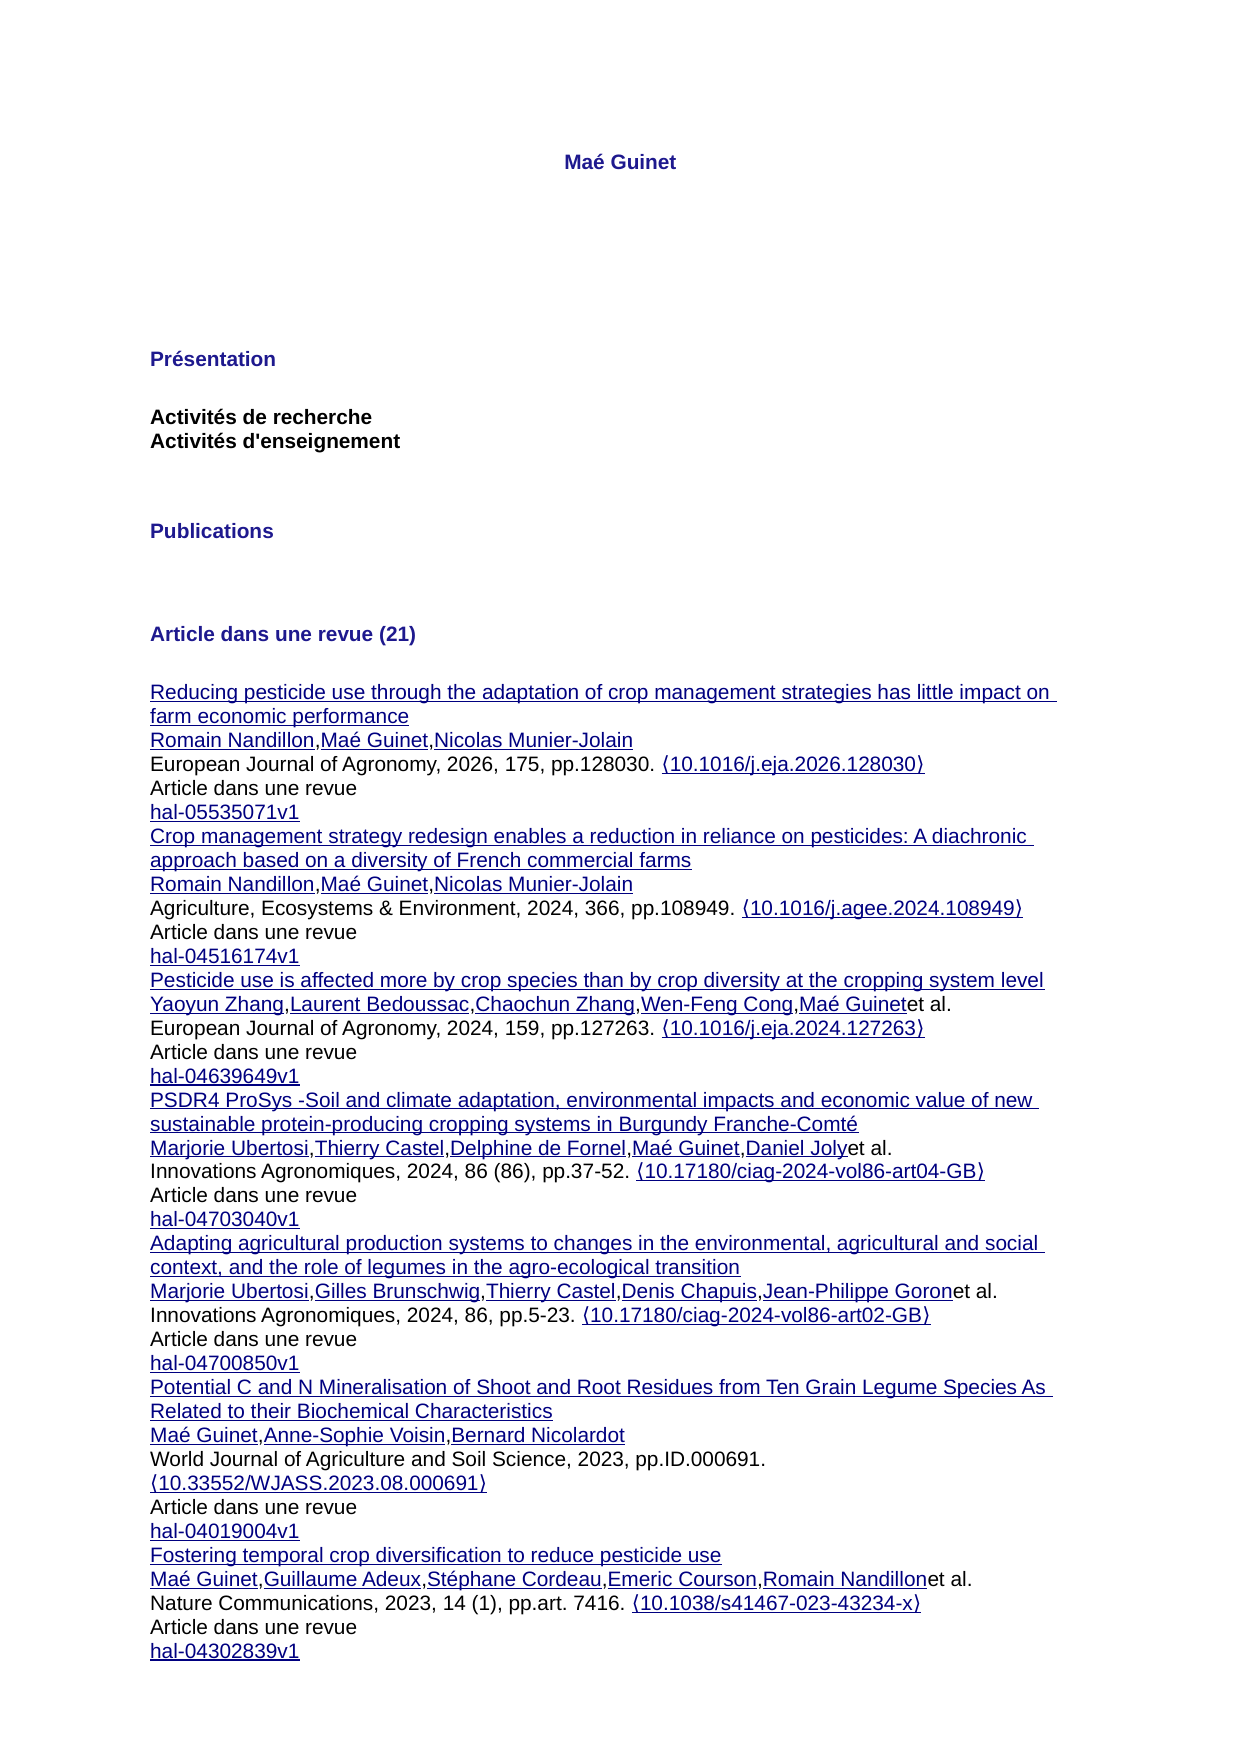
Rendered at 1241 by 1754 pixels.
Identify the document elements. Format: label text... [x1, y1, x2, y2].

table_cell Crop management strategy redesign enables a reduction in reliance on pesticides: A diachronic approach based on a diversity of French commercial farms Romain Nandillon,Maé Guinet,Nicolas Munier-Jolain Agriculture, Ecosystems & Environment, 2024, 366, pp.108949. ⟨10.1016/j.agee.2024.108949⟩ Article dans une revue hal-04516174v1 [150, 824, 1090, 968]
subtitle Publications [150, 519, 1090, 543]
table_cell Pesticide use is affected more by crop species than by crop diversity at the cropping system level Yaoyun Zhang,Laurent Bedoussac,Chaochun Zhang,Wen-Feng Cong,Maé Guinetet al. European Journal of Agronomy, 2024, 159, pp.127263. ⟨10.1016/j.eja.2024.127263⟩ Article dans une revue hal-04639649v1 [150, 968, 1090, 1087]
subtitle Maé Guinet [150, 150, 1090, 174]
subtitle Article dans une revue (21) [150, 622, 1090, 646]
text Activités d'enseignement [150, 429, 1090, 453]
table_cell Potential C and N Mineralisation of Shoot and Root Residues from Ten Grain Legume Species As Related to their Biochemical Characteristics Maé Guinet,Anne-Sophie Voisin,Bernard Nicolardot World Journal of Agriculture and Soil Science, 2023, pp.ID.000691. ⟨10.33552/WJASS.2023.08.000691⟩ Article dans une revue hal-04019004v1 [150, 1375, 1090, 1543]
table_cell PSDR4 ProSys -Soil and climate adaptation, environmental impacts and economic value of new sustainable protein-producing cropping systems in Burgundy Franche-Comté Marjorie Ubertosi,Thierry Castel,Delphine de Fornel,Maé Guinet,Daniel Jolyet al. Innovations Agronomiques, 2024, 86 (86), pp.37-52. ⟨10.17180/ciag-2024-vol86-art04-GB⟩ Article dans une revue hal-04703040v1 [150, 1088, 1090, 1231]
text Activités de recherche [150, 405, 1090, 429]
table_cell Adapting agricultural production systems to changes in the environmental, agricultural and social context, and the role of legumes in the agro-ecological transition Marjorie Ubertosi,Gilles Brunschwig,Thierry Castel,Denis Chapuis,Jean-Philippe Goronet al. Innovations Agronomiques, 2024, 86, pp.5-23. ⟨10.17180/ciag-2024-vol86-art02-GB⟩ Article dans une revue hal-04700850v1 [150, 1231, 1090, 1375]
subtitle Présentation [150, 347, 1090, 371]
table_header Reducing pesticide use through the adaptation of crop management strategies has little impact on farm economic performance Romain Nandillon,Maé Guinet,Nicolas Munier-Jolain European Journal of Agronomy, 2026, 175, pp.128030. ⟨10.1016/j.eja.2026.128030⟩ Article dans une revue hal-05535071v1 [150, 680, 1090, 824]
table_cell Fostering temporal crop diversification to reduce pesticide use Maé Guinet,Guillaume Adeux,Stéphane Cordeau,Emeric Courson,Romain Nandillonet al. Nature Communications, 2023, 14 (1), pp.art. 7416. ⟨10.1038/s41467-023-43234-x⟩ Article dans une revue hal-04302839v1 [150, 1543, 1090, 1662]
